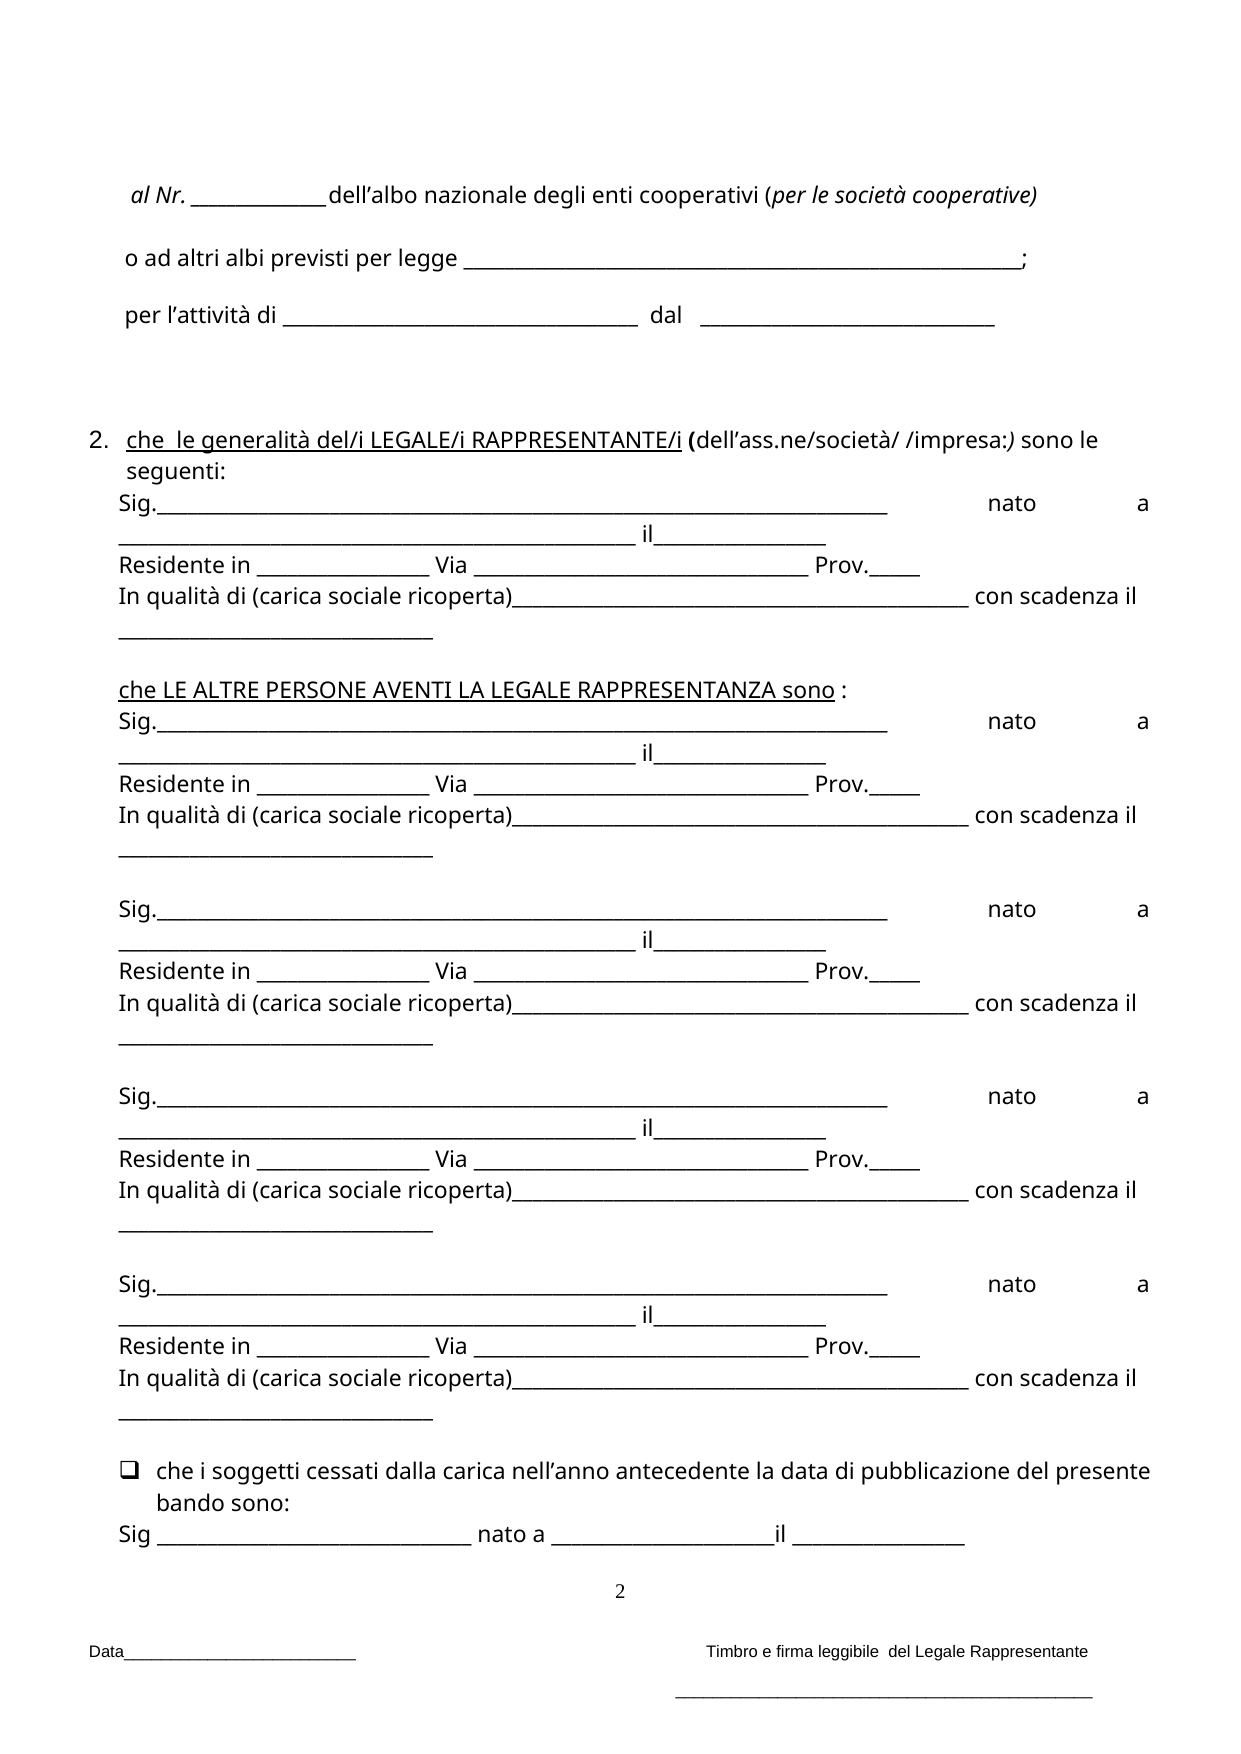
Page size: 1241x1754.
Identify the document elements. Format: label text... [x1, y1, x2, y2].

text Sig _______________________________ nato a ______________________il _________________ [118, 1518, 1152, 1549]
text o ad altri albi previsti per legge _______________________________________________________; [89, 241, 1152, 273]
text In qualità di (carica sociale ricoperta)_____________________________________________ con scadenza il _______________________________ [118, 1362, 1152, 1424]
text Residente in _________________ Via _________________________________ Prov._____ [118, 955, 1152, 987]
text In qualità di (carica sociale ricoperta)_____________________________________________ con scadenza il _______________________________ [118, 987, 1152, 1049]
list che i soggetti cessati dalla carica nell’anno antecedente la data di pubblicazione del presente bando sono: [118, 1455, 1152, 1518]
text Sig.________________________________________________________________________ nato a ___________________________________________________ il_________________ [118, 1268, 1152, 1330]
text Sig.________________________________________________________________________ nato a ___________________________________________________ il_________________ [118, 893, 1152, 955]
text Sig.________________________________________________________________________ nato a ___________________________________________________ il_________________ [118, 487, 1152, 549]
list che le generalità del/i legale/i rappresentante/i (dell’ass.ne/società/ /impresa:) sono le seguenti: [89, 424, 1152, 487]
text Residente in _________________ Via _________________________________ Prov._____ [118, 549, 1152, 580]
text Sig.________________________________________________________________________ nato a ___________________________________________________ il_________________ [118, 705, 1152, 768]
text per l’attività di ___________________________________ dal _____________________________ [89, 299, 1152, 330]
text Residente in _________________ Via _________________________________ Prov._____ [118, 1330, 1152, 1362]
text Residente in _________________ Via _________________________________ Prov._____ [118, 768, 1152, 799]
text In qualità di (carica sociale ricoperta)_____________________________________________ con scadenza il _______________________________ [118, 799, 1152, 862]
text Residente in _________________ Via _________________________________ Prov._____ [118, 1143, 1152, 1174]
text al Nr. _______________dell’albo nazionale degli enti cooperativi (per le società cooperative) [89, 179, 1152, 210]
text Sig.________________________________________________________________________ nato a ___________________________________________________ il_________________ [118, 1080, 1152, 1143]
text In qualità di (carica sociale ricoperta)_____________________________________________ con scadenza il _______________________________ [118, 1174, 1152, 1237]
text In qualità di (carica sociale ricoperta)_____________________________________________ con scadenza il _______________________________ [118, 580, 1152, 643]
text che le altre persone aventi la legale rappresentanza sono : [118, 674, 1152, 705]
